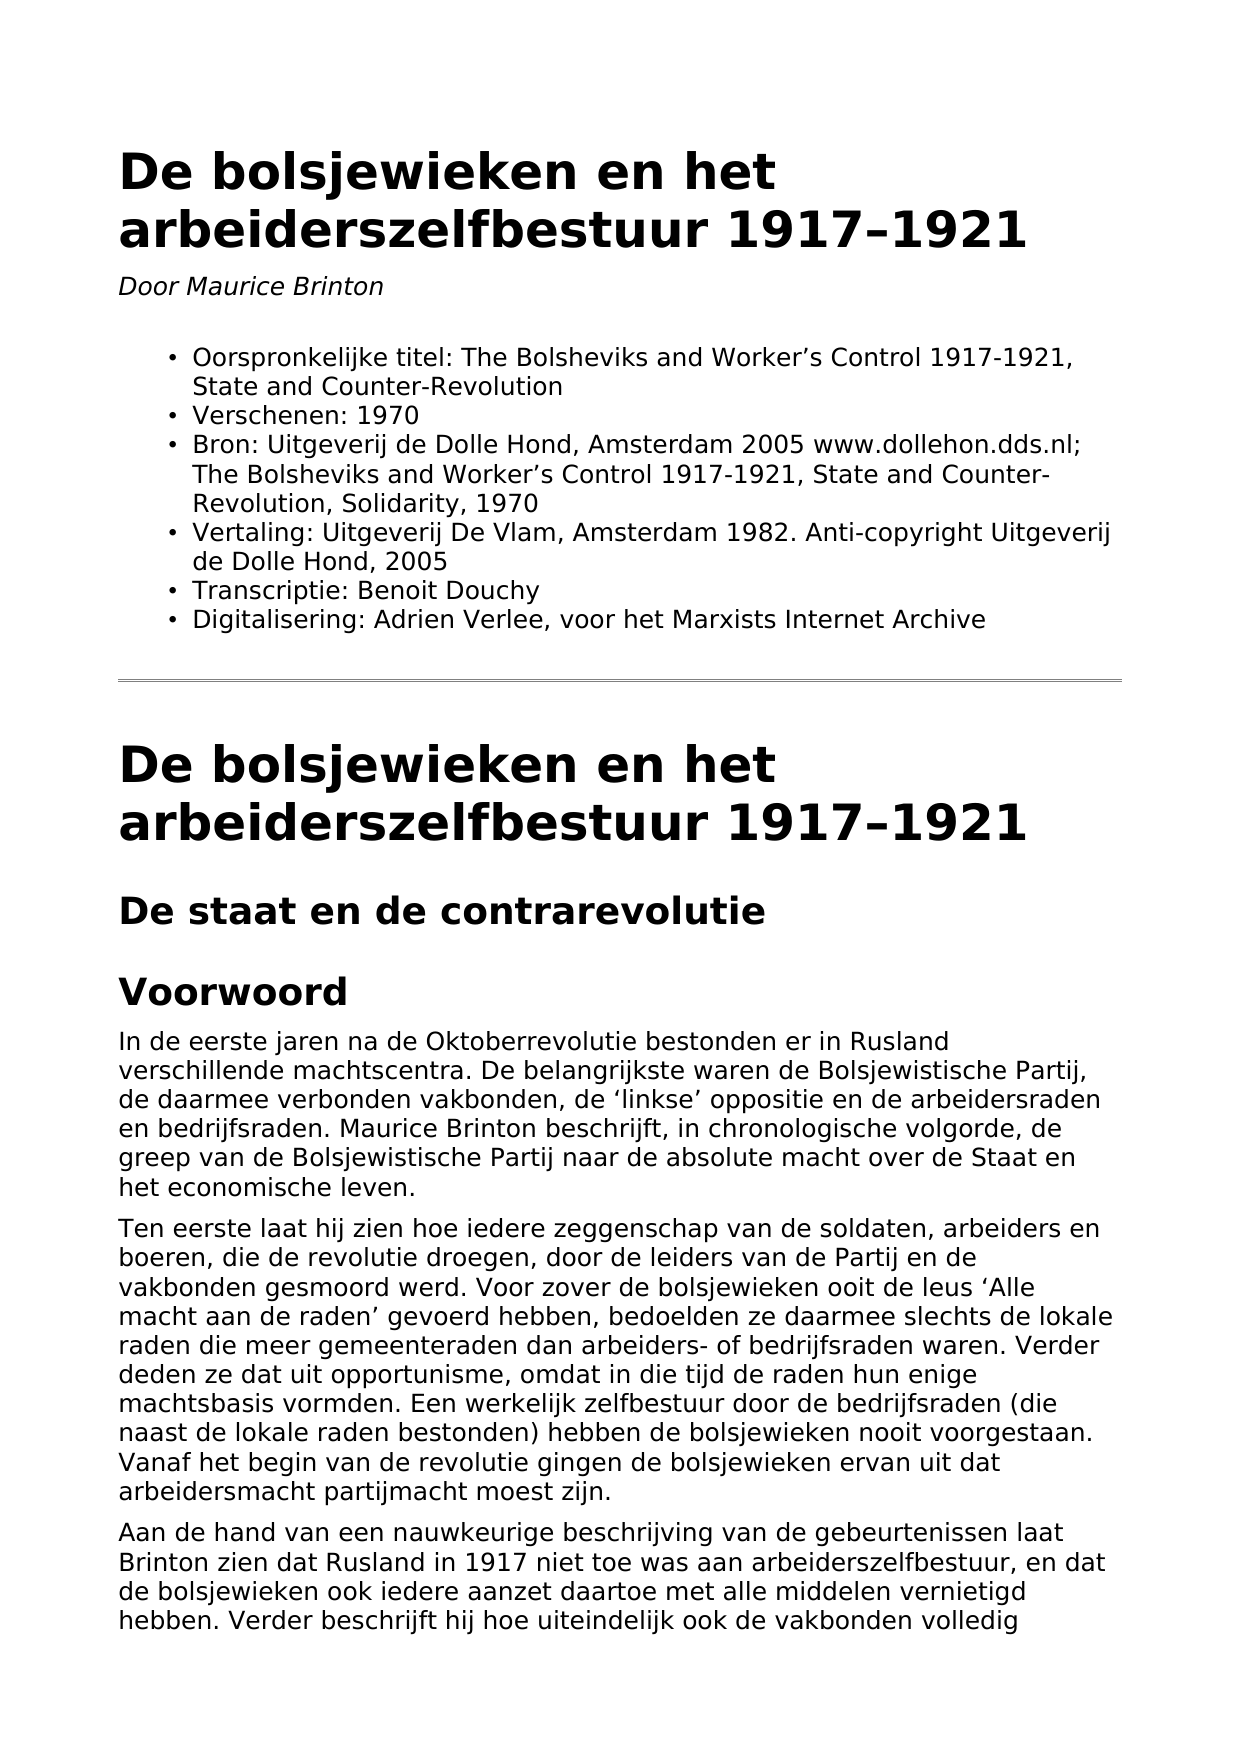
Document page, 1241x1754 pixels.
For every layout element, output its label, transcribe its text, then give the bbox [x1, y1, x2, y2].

list Transcriptie: Benoit Douchy [177, 577, 1122, 606]
subtitle De bolsjewieken en het arbeiderszelfbestuur 1917–1921 [118, 143, 1122, 259]
list Oorspronkelijke titel: The Bolsheviks and Worker’s Control 1917-1921, State and Counter-Revolution [177, 343, 1122, 402]
list Vertaling: Uitgeverij De Vlam, Amsterdam 1982. Anti-copyright Uitgeverij de Dolle Hond, 2005 [177, 518, 1122, 577]
text Aan de hand van een nauwkeurige beschrijving van de gebeurtenissen laat Brinton zien dat Rusland in 1917 niet toe was aan arbeiderszelfbestuur, en dat de bolsjewieken ook iedere aanzet daartoe met alle middelen vernietigd hebben. Verder beschrijft hij hoe uiteindelijk ook de vakbonden volledig [118, 1519, 1122, 1635]
text Door Maurice Brinton [118, 272, 1122, 301]
subtitle Voorwoord [118, 971, 1122, 1014]
subtitle De bolsjewieken en het arbeiderszelfbestuur 1917–1921 [118, 736, 1122, 852]
list Bron: Uitgeverij de Dolle Hond, Amsterdam 2005 www.dollehon.dds.nl; The Bolsheviks and Worker’s Control 1917-1921, State and Counter-Revolution, Solidarity, 1970 [177, 431, 1122, 518]
list Verschenen: 1970 [177, 402, 1122, 431]
text In de eerste jaren na de Oktoberrevolutie bestonden er in Rusland verschillende machtscentra. De belangrijkste waren de Bolsjewistische Partij, de daarmee verbonden vakbonden, de ‘linkse’ oppositie en de arbeidersraden en bedrijfsraden. Maurice Brinton beschrijft, in chronologische volgorde, de greep van de Bolsjewistische Partij naar de absolute macht over de Staat en het economische leven. [118, 1027, 1122, 1202]
list Digitalisering: Adrien Verlee, voor het Marxists Internet Archive [177, 606, 1122, 635]
text Ten eerste laat hij zien hoe iedere zeggenschap van de soldaten, arbeiders en boeren, die de revolutie droegen, door de leiders van de Partij en de vakbonden gesmoord werd. Voor zover de bolsjewieken ooit de leus ‘Alle macht aan de raden’ gevoerd hebben, bedoelden ze daarmee slechts de lokale raden die meer gemeenteraden dan arbeiders- of bedrijfsraden waren. Verder deden ze dat uit opportunisme, omdat in die tijd de raden hun enige machtsbasis vormden. Een werkelijk zelfbestuur door de bedrijfsraden (die naast de lokale raden bestonden) hebben de bolsjewieken nooit voorgestaan. Vanaf het begin van de revolutie gingen de bolsjewieken ervan uit dat arbeidersmacht partijmacht moest zijn. [118, 1214, 1122, 1506]
subtitle De staat en de contrarevolutie [118, 890, 1122, 933]
